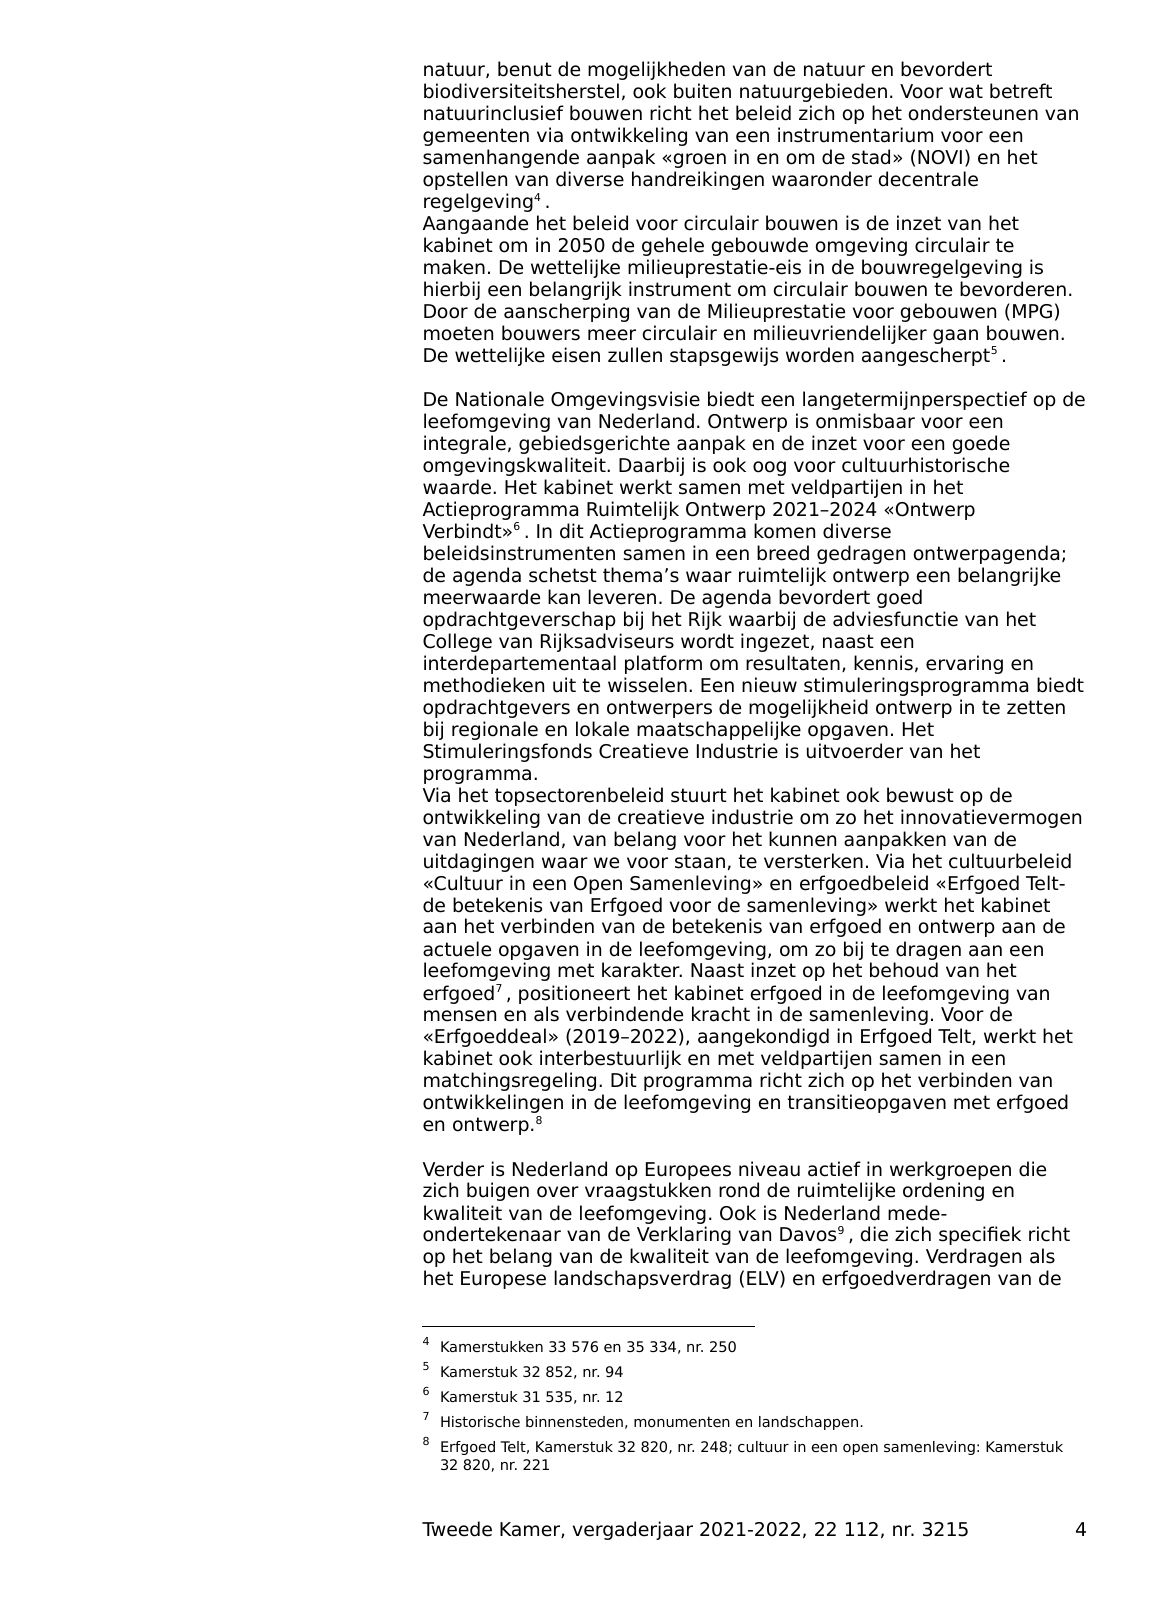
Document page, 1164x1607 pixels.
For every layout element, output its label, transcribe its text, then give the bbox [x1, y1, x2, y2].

text Verder is Nederland op Europees niveau actief in werkgroepen die zich buigen over vraagstukken rond de ruimtelijke ordening en kwaliteit van de leefomgeving. Ook is Nederland mede- ondertekenaar van de Verklaring van Davos, die zich specifiek richt op het belang van de kwaliteit van de leefomgeving. Verdragen als het Europese landschapsverdrag (ELV) en erfgoedverdragen van de [422, 1158, 1087, 1290]
text Erfgoed Telt, Kamerstuk 32 820, nr. 248; cultuur in een open samenleving: Kamerstuk 32 820, nr. 221 [422, 1435, 1087, 1474]
text Via het topsectorenbeleid stuurt het kabinet ook bewust op de ontwikkeling van de creatieve industrie om zo het innovatievermogen van Nederland, van belang voor het kunnen aanpakken van de uitdagingen waar we voor staan, te versterken. Via het cultuurbeleid «Cultuur in een Open Samenleving» en erfgoedbeleid «Erfgoed Telt-de betekenis van Erfgoed voor de samenleving» werkt het kabinet aan het verbinden van de betekenis van erfgoed en ontwerp aan de actuele opgaven in de leefomgeving, om zo bij te dragen aan een leefomgeving met karakter. Naast inzet op het behoud van het erfgoed, positioneert het kabinet erfgoed in de leefomgeving van mensen en als verbindende kracht in de samenleving. Voor de «Erfgoeddeal» (2019–2022), aangekondigd in Erfgoed Telt, werkt het kabinet ook interbestuurlijk en met veldpartijen samen in een matchingsregeling. Dit programma richt zich op het verbinden van ontwikkelingen in de leefomgeving en transitieopgaven met erfgoed en ontwerp. [422, 784, 1087, 1136]
text Kamerstukken 33 576 en 35 334, nr. 250 [422, 1335, 1087, 1357]
text Historische binnensteden, monumenten en landschappen. [422, 1410, 1087, 1432]
text Kamerstuk 31 535, nr. 12 [422, 1385, 1087, 1407]
text De Nationale Omgevingsvisie biedt een langetermijnperspectief op de leefomgeving van Nederland. Ontwerp is onmisbaar voor een integrale, gebiedsgerichte aanpak en de inzet voor een goede omgevingskwaliteit. Daarbij is ook oog voor cultuurhistorische waarde. Het kabinet werkt samen met veldpartijen in het Actieprogramma Ruimtelijk Ontwerp 2021–2024 «Ontwerp Verbindt». In dit Actieprogramma komen diverse beleidsinstrumenten samen in een breed gedragen ontwerpagenda; de agenda schetst thema’s waar ruimtelijk ontwerp een belangrijke meerwaarde kan leveren. De agenda bevordert goed opdrachtgeverschap bij het Rijk waarbij de adviesfunctie van het College van Rijksadviseurs wordt ingezet, naast een interdepartementaal platform om resultaten, kennis, ervaring en methodieken uit te wisselen. Een nieuw stimuleringsprogramma biedt opdrachtgevers en ontwerpers de mogelijkheid ontwerp in te zetten bij regionale en lokale maatschappelijke opgaven. Het Stimuleringsfonds Creatieve Industrie is uitvoerder van het programma. [422, 389, 1087, 784]
text Kamerstuk 32 852, nr. 94 [422, 1360, 1087, 1382]
text Aangaande het beleid voor circulair bouwen is de inzet van het kabinet om in 2050 de gehele gebouwde omgeving circulair te maken. De wettelijke milieuprestatie-eis in de bouwregelgeving is hierbij een belangrijk instrument om circulair bouwen te bevorderen. Door de aanscherping van de Milieuprestatie voor gebouwen (MPG) moeten bouwers meer circulair en milieuvriendelijker gaan bouwen. De wettelijke eisen zullen stapsgewijs worden aangescherpt. [422, 213, 1087, 367]
text natuur, benut de mogelijkheden van de natuur en bevordert biodiversiteitsherstel, ook buiten natuurgebieden. Voor wat betreft natuurinclusief bouwen richt het beleid zich op het ondersteunen van gemeenten via ontwikkeling van een instrumentarium voor een samenhangende aanpak «groen in en om de stad» (NOVI) en het opstellen van diverse handreikingen waaronder decentrale regelgeving. [422, 59, 1087, 213]
